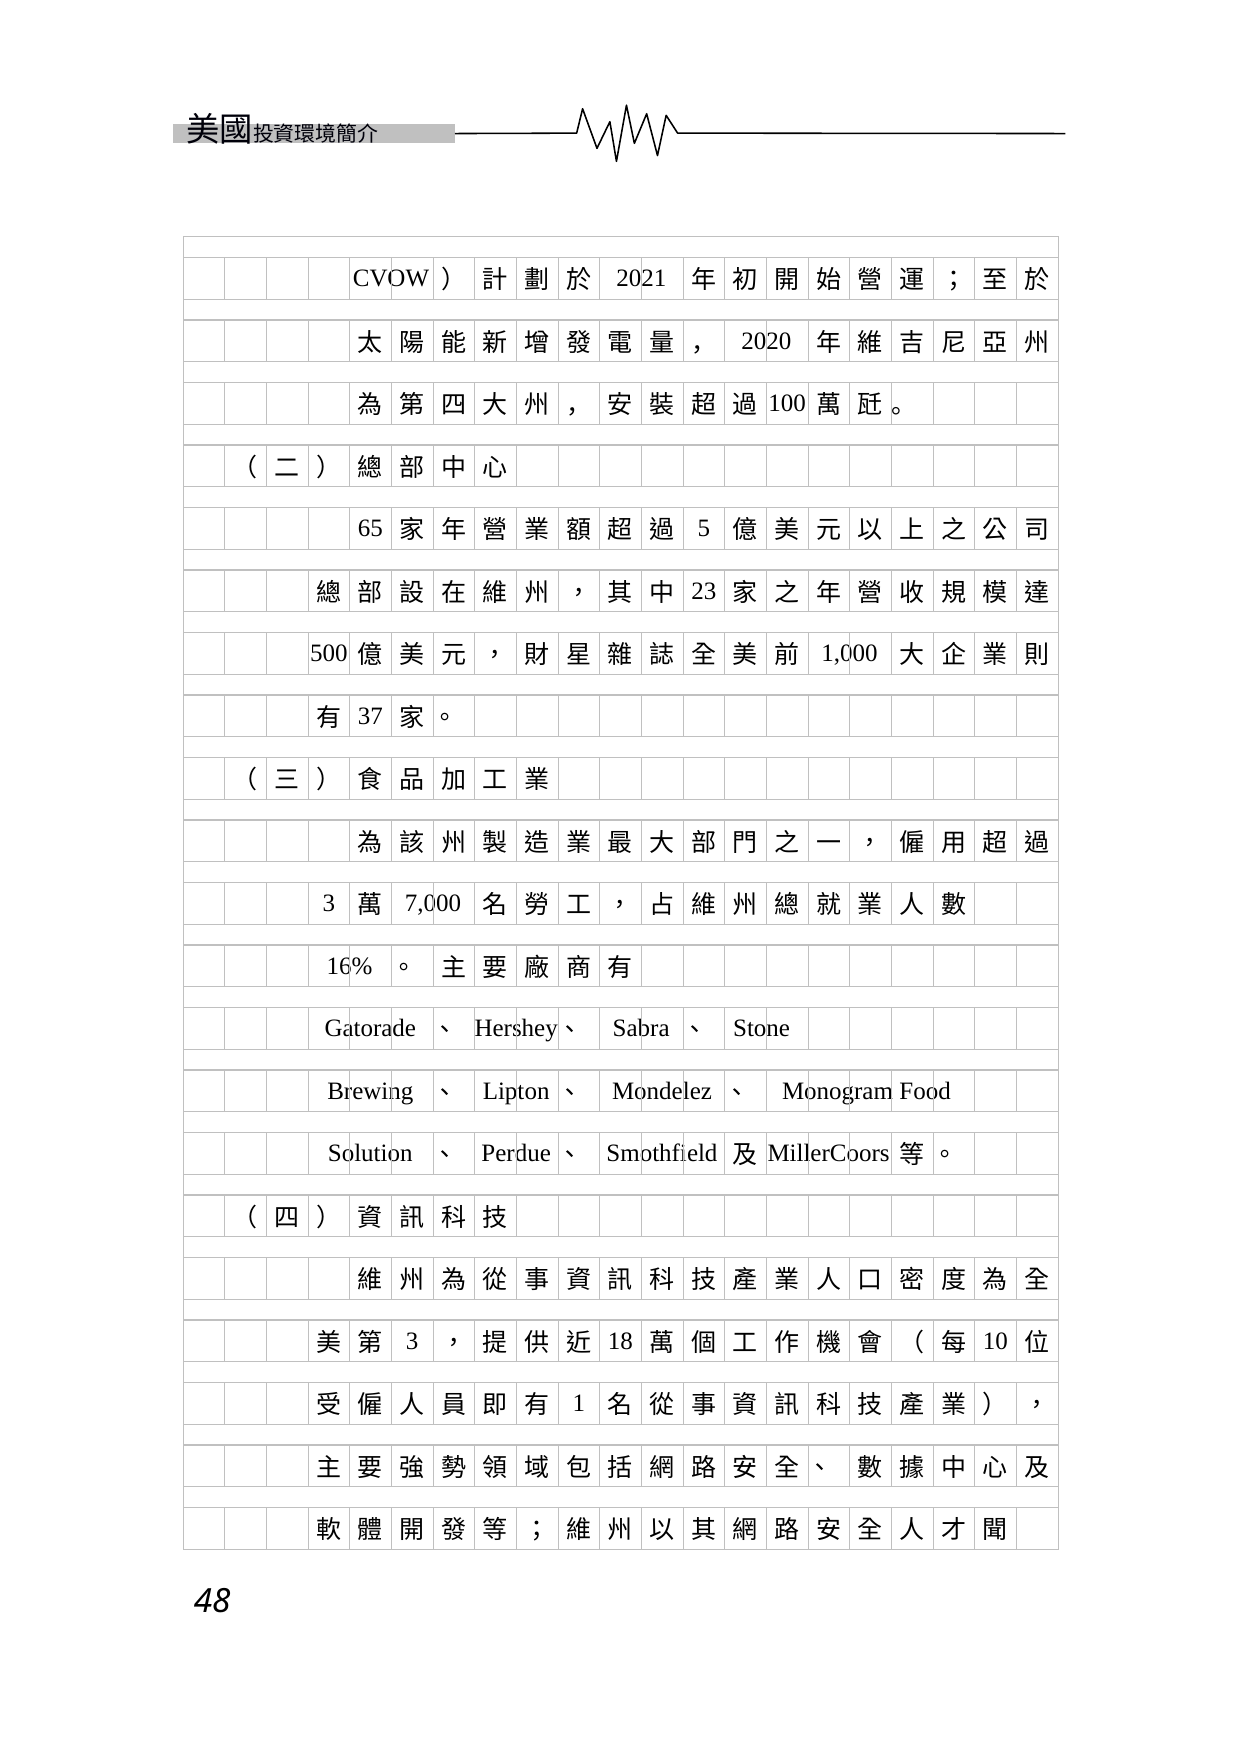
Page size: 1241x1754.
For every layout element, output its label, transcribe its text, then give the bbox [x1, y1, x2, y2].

text [934, 1196, 974, 1236]
text 工 [475, 758, 516, 799]
text 65家年營業額超過5億美元以上之公司總部設在維州，其中23家之年營收規模達500億美元，財星雜誌全美前1,000大企業則有37家。 [309, 696, 349, 736]
text 技 [475, 1196, 516, 1236]
text [809, 758, 849, 799]
text ） [309, 446, 349, 486]
text 維州為從事資訊科技產業人口密度為全美第3，提供近18萬個工作機會（每10位受僱人員即有1名從事資訊科技產業），主要強勢領域包括網路安全、數據中心及軟體開發等；維州以其網路安全人才聞名，該州有近1萬1,000名訊息安全分析師，且有近7萬名之網際網路之人才庫。主要廠商包含IBM、Micron Technology、General Dynamics等國際大廠。 [281, 1425, 1058, 1444]
text 65家年營業額超過5億美元以上之公司總部設在維州，其中23家之年營收規模達500億美元，財星雜誌全美前1,000大企業則有37家。 [517, 633, 558, 674]
text 65家年營業額超過5億美元以上之公司總部設在維州，其中23家之年營收規模達500億美元，財星雜誌全美前1,000大企業則有37家。 [1017, 696, 1058, 736]
text 65家年營業額超過5億美元以上之公司總部設在維州，其中23家之年營收規模達500億美元，財星雜誌全美前1,000大企業則有37家。 [850, 571, 891, 611]
text 為該州製造業最大部門之一，僱用超過3萬7,000名勞工，占維州總就業人數16%。主要廠商有Gatorade、Hershey、Sabra、Stone Brewing、Lipton、Mondelez、Monogram Food Solution、Perdue、Smothfield及MillerCoors等。 [281, 987, 1058, 1007]
text 65家年營業額超過5億美元以上之公司總部設在維州，其中23家之年營收規模達500億美元，財星雜誌全美前1,000大企業則有37家。 [809, 571, 849, 611]
text [892, 758, 933, 799]
text 65家年營業額超過5億美元以上之公司總部設在維州，其中23家之年營收規模達500億美元，財星雜誌全美前1,000大企業則有37家。 [975, 696, 1016, 736]
text [207, 446, 224, 486]
text 65家年營業額超過5億美元以上之公司總部設在維州，其中23家之年營收規模達500億美元，財星雜誌全美前1,000大企業則有37家。 [1017, 508, 1058, 549]
text ３、綠色能源發產情形：風力發電方面，位於維吉尼亞沿海的12 MW維吉尼亞沿海試驗風場（Coastal Virginia Offshore Wind，簡稱CVOW）計劃於2021年初開始營運；至於太陽能新增發電量，2020年維吉尼亞州為第四大州，安裝超過100萬瓩。 [281, 362, 1058, 382]
text 65家年營業額超過5億美元以上之公司總部設在維州，其中23家之年營收規模達500億美元，財星雜誌全美前1,000大企業則有37家。 [850, 508, 891, 549]
text 65家年營業額超過5億美元以上之公司總部設在維州，其中23家之年營收規模達500億美元，財星雜誌全美前1,000大企業則有37家。 [642, 508, 683, 549]
text 65家年營業額超過5億美元以上之公司總部設在維州，其中23家之年營收規模達500億美元，財星雜誌全美前1,000大企業則有37家。 [350, 571, 391, 611]
text 65家年營業額超過5億美元以上之公司總部設在維州，其中23家之年營收規模達500億美元，財星雜誌全美前1,000大企業則有37家。 [392, 633, 433, 674]
text 65家年營業額超過5億美元以上之公司總部設在維州，其中23家之年營收規模達500億美元，財星雜誌全美前1,000大企業則有37家。 [809, 633, 849, 674]
text [600, 1196, 641, 1236]
text [207, 1175, 1058, 1194]
text [684, 446, 724, 486]
text 65家年營業額超過5億美元以上之公司總部設在維州，其中23家之年營收規模達500億美元，財星雜誌全美前1,000大企業則有37家。 [934, 508, 974, 549]
text 訊 [392, 1196, 433, 1236]
text 65家年營業額超過5億美元以上之公司總部設在維州，其中23家之年營收規模達500億美元，財星雜誌全美前1,000大企業則有37家。 [892, 508, 933, 549]
text 為該州製造業最大部門之一，僱用超過3萬7,000名勞工，占維州總就業人數16%。主要廠商有Gatorade、Hershey、Sabra、Stone Brewing、Lipton、Mondelez、Monogram Food Solution、Perdue、Smothfield及MillerCoors等。 [281, 1050, 1058, 1069]
text [767, 1196, 808, 1236]
text [809, 1196, 849, 1236]
text 65家年營業額超過5億美元以上之公司總部設在維州，其中23家之年營收規模達500億美元，財星雜誌全美前1,000大企業則有37家。 [892, 633, 933, 674]
text [207, 758, 224, 799]
text 65家年營業額超過5億美元以上之公司總部設在維州，其中23家之年營收規模達500億美元，財星雜誌全美前1,000大企業則有37家。 [725, 508, 766, 549]
text （ [225, 1196, 266, 1236]
text 65家年營業額超過5億美元以上之公司總部設在維州，其中23家之年營收規模達500億美元，財星雜誌全美前1,000大企業則有37家。 [475, 508, 516, 549]
text 65家年營業額超過5億美元以上之公司總部設在維州，其中23家之年營收規模達500億美元，財星雜誌全美前1,000大企業則有37家。 [517, 571, 558, 611]
text [1017, 1196, 1058, 1236]
text 65家年營業額超過5億美元以上之公司總部設在維州，其中23家之年營收規模達500億美元，財星雜誌全美前1,000大企業則有37家。 [642, 571, 683, 611]
text ） [309, 1196, 349, 1236]
text 65家年營業額超過5億美元以上之公司總部設在維州，其中23家之年營收規模達500億美元，財星雜誌全美前1,000大企業則有37家。 [767, 508, 808, 549]
text 中 [434, 446, 474, 486]
text 65家年營業額超過5億美元以上之公司總部設在維州，其中23家之年營收規模達500億美元，財星雜誌全美前1,000大企業則有37家。 [767, 696, 808, 736]
text 65家年營業額超過5億美元以上之公司總部設在維州，其中23家之年營收規模達500億美元，財星雜誌全美前1,000大企業則有37家。 [475, 633, 516, 674]
text [767, 446, 808, 486]
text [642, 446, 683, 486]
text ） [309, 758, 349, 799]
text 65家年營業額超過5億美元以上之公司總部設在維州，其中23家之年營收規模達500億美元，財星雜誌全美前1,000大企業則有37家。 [281, 550, 1058, 569]
text 65家年營業額超過5億美元以上之公司總部設在維州，其中23家之年營收規模達500億美元，財星雜誌全美前1,000大企業則有37家。 [559, 696, 599, 736]
text [850, 446, 891, 486]
text [684, 758, 724, 799]
text [207, 425, 1058, 444]
text 65家年營業額超過5億美元以上之公司總部設在維州，其中23家之年營收規模達500億美元，財星雜誌全美前1,000大企業則有37家。 [642, 633, 683, 674]
text 65家年營業額超過5億美元以上之公司總部設在維州，其中23家之年營收規模達500億美元，財星雜誌全美前1,000大企業則有37家。 [350, 508, 391, 549]
text （ [225, 446, 266, 486]
text 65家年營業額超過5億美元以上之公司總部設在維州，其中23家之年營收規模達500億美元，財星雜誌全美前1,000大企業則有37家。 [434, 633, 474, 674]
text 65家年營業額超過5億美元以上之公司總部設在維州，其中23家之年營收規模達500億美元，財星雜誌全美前1,000大企業則有37家。 [517, 696, 558, 736]
text 65家年營業額超過5億美元以上之公司總部設在維州，其中23家之年營收規模達500億美元，財星雜誌全美前1,000大企業則有37家。 [281, 675, 1058, 694]
text 65家年營業額超過5億美元以上之公司總部設在維州，其中23家之年營收規模達500億美元，財星雜誌全美前1,000大企業則有37家。 [517, 508, 558, 549]
text [975, 446, 1016, 486]
text 為該州製造業最大部門之一，僱用超過3萬7,000名勞工，占維州總就業人數16%。主要廠商有Gatorade、Hershey、Sabra、Stone Brewing、Lipton、Mondelez、Monogram Food Solution、Perdue、Smothfield及MillerCoors等。 [281, 862, 1058, 882]
text [725, 446, 766, 486]
text 維州為從事資訊科技產業人口密度為全美第3，提供近18萬個工作機會（每10位受僱人員即有1名從事資訊科技產業），主要強勢領域包括網路安全、數據中心及軟體開發等；維州以其網路安全人才聞名，該州有近1萬1,000名訊息安全分析師，且有近7萬名之網際網路之人才庫。主要廠商包含IBM、Micron Technology、General Dynamics等國際大廠。 [281, 1362, 1058, 1382]
text 65家年營業額超過5億美元以上之公司總部設在維州，其中23家之年營收規模達500億美元，財星雜誌全美前1,000大企業則有37家。 [600, 696, 641, 736]
text 65家年營業額超過5億美元以上之公司總部設在維州，其中23家之年營收規模達500億美元，財星雜誌全美前1,000大企業則有37家。 [975, 571, 1016, 611]
text [1017, 446, 1058, 486]
text [975, 758, 1016, 799]
text [975, 1196, 1016, 1236]
text [725, 758, 766, 799]
text 65家年營業額超過5億美元以上之公司總部設在維州，其中23家之年營收規模達500億美元，財星雜誌全美前1,000大企業則有37家。 [850, 633, 891, 674]
text 總 [350, 446, 391, 486]
text 65家年營業額超過5億美元以上之公司總部設在維州，其中23家之年營收規模達500億美元，財星雜誌全美前1,000大企業則有37家。 [684, 696, 724, 736]
text 部 [392, 446, 433, 486]
text [934, 446, 974, 486]
text [684, 1196, 724, 1236]
text 65家年營業額超過5億美元以上之公司總部設在維州，其中23家之年營收規模達500億美元，財星雜誌全美前1,000大企業則有37家。 [975, 508, 1016, 549]
text 65家年營業額超過5億美元以上之公司總部設在維州，其中23家之年營收規模達500億美元，財星雜誌全美前1,000大企業則有37家。 [392, 508, 433, 549]
text 65家年營業額超過5億美元以上之公司總部設在維州，其中23家之年營收規模達500億美元，財星雜誌全美前1,000大企業則有37家。 [392, 571, 433, 611]
text 65家年營業額超過5億美元以上之公司總部設在維州，其中23家之年營收規模達500億美元，財星雜誌全美前1,000大企業則有37家。 [684, 508, 724, 549]
text 65家年營業額超過5億美元以上之公司總部設在維州，其中23家之年營收規模達500億美元，財星雜誌全美前1,000大企業則有37家。 [767, 571, 808, 611]
text 65家年營業額超過5億美元以上之公司總部設在維州，其中23家之年營收規模達500億美元，財星雜誌全美前1,000大企業則有37家。 [934, 633, 974, 674]
text 維州為從事資訊科技產業人口密度為全美第3，提供近18萬個工作機會（每10位受僱人員即有1名從事資訊科技產業），主要強勢領域包括網路安全、數據中心及軟體開發等；維州以其網路安全人才聞名，該州有近1萬1,000名訊息安全分析師，且有近7萬名之網際網路之人才庫。主要廠商包含IBM、Micron Technology、General Dynamics等國際大廠。 [281, 1237, 1058, 1257]
text ３、綠色能源發產情形：風力發電方面，位於維吉尼亞沿海的12 MW維吉尼亞沿海試驗風場（Coastal Virginia Offshore Wind，簡稱CVOW）計劃於2021年初開始營運；至於太陽能新增發電量，2020年維吉尼亞州為第四大州，安裝超過100萬瓩。 [281, 237, 1058, 257]
text [850, 758, 891, 799]
text 65家年營業額超過5億美元以上之公司總部設在維州，其中23家之年營收規模達500億美元，財星雜誌全美前1,000大企業則有37家。 [350, 633, 391, 674]
text [725, 1196, 766, 1236]
text [559, 446, 599, 486]
text [600, 446, 641, 486]
text 65家年營業額超過5億美元以上之公司總部設在維州，其中23家之年營收規模達500億美元，財星雜誌全美前1,000大企業則有37家。 [559, 571, 599, 611]
text [767, 758, 808, 799]
text （ [225, 758, 266, 799]
text [207, 737, 1058, 757]
text 65家年營業額超過5億美元以上之公司總部設在維州，其中23家之年營收規模達500億美元，財星雜誌全美前1,000大企業則有37家。 [809, 508, 849, 549]
text 加 [434, 758, 474, 799]
text 65家年營業額超過5億美元以上之公司總部設在維州，其中23家之年營收規模達500億美元，財星雜誌全美前1,000大企業則有37家。 [809, 696, 849, 736]
text 65家年營業額超過5億美元以上之公司總部設在維州，其中23家之年營收規模達500億美元，財星雜誌全美前1,000大企業則有37家。 [434, 508, 474, 549]
text [1017, 758, 1058, 799]
text 65家年營業額超過5億美元以上之公司總部設在維州，其中23家之年營收規模達500億美元，財星雜誌全美前1,000大企業則有37家。 [392, 696, 433, 736]
text ３、綠色能源發產情形：風力發電方面，位於維吉尼亞沿海的12 MW維吉尼亞沿海試驗風場（Coastal Virginia Offshore Wind，簡稱CVOW）計劃於2021年初開始營運；至於太陽能新增發電量，2020年維吉尼亞州為第四大州，安裝超過100萬瓩。 [281, 300, 1058, 319]
text 二 [267, 446, 308, 486]
text 業 [517, 758, 558, 799]
text 科 [434, 1196, 474, 1236]
text 65家年營業額超過5億美元以上之公司總部設在維州，其中23家之年營收規模達500億美元，財星雜誌全美前1,000大企業則有37家。 [642, 696, 683, 736]
text [642, 758, 683, 799]
text 心 [475, 446, 516, 486]
text [892, 446, 933, 486]
text 65家年營業額超過5億美元以上之公司總部設在維州，其中23家之年營收規模達500億美元，財星雜誌全美前1,000大企業則有37家。 [934, 696, 974, 736]
text 65家年營業額超過5億美元以上之公司總部設在維州，其中23家之年營收規模達500億美元，財星雜誌全美前1,000大企業則有37家。 [475, 696, 516, 736]
text [600, 758, 641, 799]
text 65家年營業額超過5億美元以上之公司總部設在維州，其中23家之年營收規模達500億美元，財星雜誌全美前1,000大企業則有37家。 [559, 633, 599, 674]
text 品 [392, 758, 433, 799]
text [517, 1196, 558, 1236]
text [934, 758, 974, 799]
text 為該州製造業最大部門之一，僱用超過3萬7,000名勞工，占維州總就業人數16%。主要廠商有Gatorade、Hershey、Sabra、Stone Brewing、Lipton、Mondelez、Monogram Food Solution、Perdue、Smothfield及MillerCoors等。 [281, 925, 1058, 944]
text 四 [267, 1196, 308, 1236]
text 65家年營業額超過5億美元以上之公司總部設在維州，其中23家之年營收規模達500億美元，財星雜誌全美前1,000大企業則有37家。 [975, 633, 1016, 674]
text 資 [350, 1196, 391, 1236]
text 65家年營業額超過5億美元以上之公司總部設在維州，其中23家之年營收規模達500億美元，財星雜誌全美前1,000大企業則有37家。 [434, 696, 474, 736]
text 65家年營業額超過5億美元以上之公司總部設在維州，其中23家之年營收規模達500億美元，財星雜誌全美前1,000大企業則有37家。 [725, 696, 766, 736]
text 65家年營業額超過5億美元以上之公司總部設在維州，其中23家之年營收規模達500億美元，財星雜誌全美前1,000大企業則有37家。 [350, 696, 391, 736]
text 65家年營業額超過5億美元以上之公司總部設在維州，其中23家之年營收規模達500億美元，財星雜誌全美前1,000大企業則有37家。 [892, 571, 933, 611]
text [517, 446, 558, 486]
text 65家年營業額超過5億美元以上之公司總部設在維州，其中23家之年營收規模達500億美元，財星雜誌全美前1,000大企業則有37家。 [1017, 571, 1058, 611]
text 65家年營業額超過5億美元以上之公司總部設在維州，其中23家之年營收規模達500億美元，財星雜誌全美前1,000大企業則有37家。 [934, 571, 974, 611]
text 65家年營業額超過5億美元以上之公司總部設在維州，其中23家之年營收規模達500億美元，財星雜誌全美前1,000大企業則有37家。 [434, 571, 474, 611]
text 65家年營業額超過5億美元以上之公司總部設在維州，其中23家之年營收規模達500億美元，財星雜誌全美前1,000大企業則有37家。 [309, 508, 349, 549]
text 65家年營業額超過5億美元以上之公司總部設在維州，其中23家之年營收規模達500億美元，財星雜誌全美前1,000大企業則有37家。 [559, 508, 599, 549]
text [559, 758, 599, 799]
text 65家年營業額超過5億美元以上之公司總部設在維州，其中23家之年營收規模達500億美元，財星雜誌全美前1,000大企業則有37家。 [892, 696, 933, 736]
text 65家年營業額超過5億美元以上之公司總部設在維州，其中23家之年營收規模達500億美元，財星雜誌全美前1,000大企業則有37家。 [850, 696, 891, 736]
text 維州為從事資訊科技產業人口密度為全美第3，提供近18萬個工作機會（每10位受僱人員即有1名從事資訊科技產業），主要強勢領域包括網路安全、數據中心及軟體開發等；維州以其網路安全人才聞名，該州有近1萬1,000名訊息安全分析師，且有近7萬名之網際網路之人才庫。主要廠商包含IBM、Micron Technology、General Dynamics等國際大廠。 [281, 1300, 1058, 1319]
text 65家年營業額超過5億美元以上之公司總部設在維州，其中23家之年營收規模達500億美元，財星雜誌全美前1,000大企業則有37家。 [600, 508, 641, 549]
text 維州為從事資訊科技產業人口密度為全美第3，提供近18萬個工作機會（每10位受僱人員即有1名從事資訊科技產業），主要強勢領域包括網路安全、數據中心及軟體開發等；維州以其網路安全人才聞名，該州有近1萬1,000名訊息安全分析師，且有近7萬名之網際網路之人才庫。主要廠商包含IBM、Micron Technology、General Dynamics等國際大廠。 [281, 1487, 1058, 1507]
text 65家年營業額超過5億美元以上之公司總部設在維州，其中23家之年營收規模達500億美元，財星雜誌全美前1,000大企業則有37家。 [281, 612, 1058, 632]
text 65家年營業額超過5億美元以上之公司總部設在維州，其中23家之年營收規模達500億美元，財星雜誌全美前1,000大企業則有37家。 [600, 571, 641, 611]
text [207, 1196, 224, 1236]
text 65家年營業額超過5億美元以上之公司總部設在維州，其中23家之年營收規模達500億美元，財星雜誌全美前1,000大企業則有37家。 [725, 633, 766, 674]
text 為該州製造業最大部門之一，僱用超過3萬7,000名勞工，占維州總就業人數16%。主要廠商有Gatorade、Hershey、Sabra、Stone Brewing、Lipton、Mondelez、Monogram Food Solution、Perdue、Smothfield及MillerCoors等。 [281, 1112, 1058, 1132]
text [642, 1196, 683, 1236]
text 65家年營業額超過5億美元以上之公司總部設在維州，其中23家之年營收規模達500億美元，財星雜誌全美前1,000大企業則有37家。 [600, 633, 641, 674]
text 65家年營業額超過5億美元以上之公司總部設在維州，其中23家之年營收規模達500億美元，財星雜誌全美前1,000大企業則有37家。 [309, 633, 349, 674]
text 65家年營業額超過5億美元以上之公司總部設在維州，其中23家之年營收規模達500億美元，財星雜誌全美前1,000大企業則有37家。 [725, 571, 766, 611]
text [809, 446, 849, 486]
text 65家年營業額超過5億美元以上之公司總部設在維州，其中23家之年營收規模達500億美元，財星雜誌全美前1,000大企業則有37家。 [475, 571, 516, 611]
text 65家年營業額超過5億美元以上之公司總部設在維州，其中23家之年營收規模達500億美元，財星雜誌全美前1,000大企業則有37家。 [1017, 633, 1058, 674]
text [892, 1196, 933, 1236]
text 為該州製造業最大部門之一，僱用超過3萬7,000名勞工，占維州總就業人數16%。主要廠商有Gatorade、Hershey、Sabra、Stone Brewing、Lipton、Mondelez、Monogram Food Solution、Perdue、Smothfield及MillerCoors等。 [281, 800, 1058, 819]
text 65家年營業額超過5億美元以上之公司總部設在維州，其中23家之年營收規模達500億美元，財星雜誌全美前1,000大企業則有37家。 [684, 571, 724, 611]
text 65家年營業額超過5億美元以上之公司總部設在維州，其中23家之年營收規模達500億美元，財星雜誌全美前1,000大企業則有37家。 [281, 487, 1058, 507]
text [559, 1196, 599, 1236]
text 食 [350, 758, 391, 799]
text 65家年營業額超過5億美元以上之公司總部設在維州，其中23家之年營收規模達500億美元，財星雜誌全美前1,000大企業則有37家。 [309, 571, 349, 611]
text [850, 1196, 891, 1236]
text 三 [267, 758, 308, 799]
text 65家年營業額超過5億美元以上之公司總部設在維州，其中23家之年營收規模達500億美元，財星雜誌全美前1,000大企業則有37家。 [767, 633, 808, 674]
text 65家年營業額超過5億美元以上之公司總部設在維州，其中23家之年營收規模達500億美元，財星雜誌全美前1,000大企業則有37家。 [684, 633, 724, 674]
